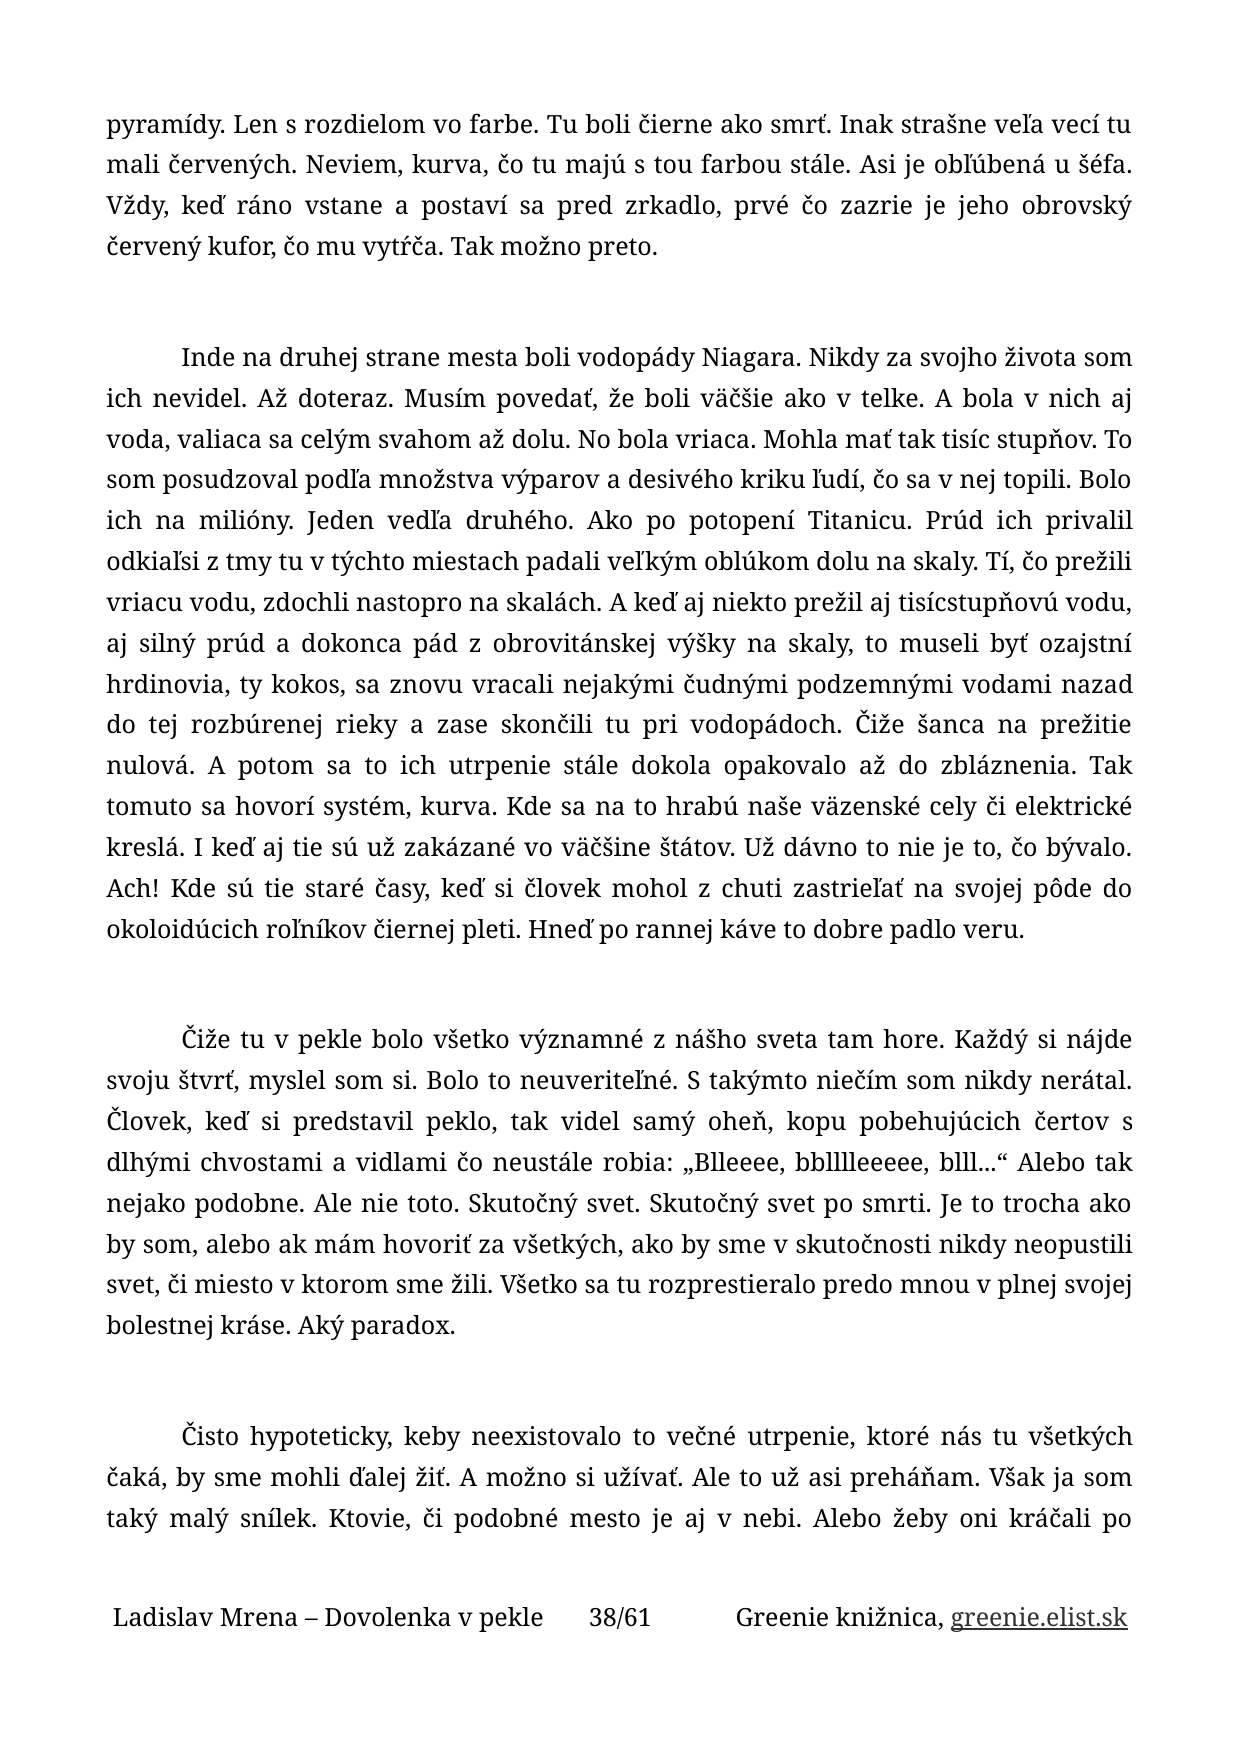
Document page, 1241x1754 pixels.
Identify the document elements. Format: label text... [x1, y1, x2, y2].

text Čisto hypoteticky, keby neexistovalo to večné utrpenie, ktoré nás tu všetkých čaká, by sme mohli ďalej žiť. A možno si užívať. Ale to už asi preháňam. Však ja som taký malý snílek. Ktovie, či podobné mesto je aj v nebi. Alebo žeby oni kráčali po [106, 1419, 1134, 1534]
text Čiže tu v pekle bolo všetko významné z nášho sveta tam hore. Každý si nájde svoju štvrť, myslel som si. Bolo to neuveriteľné. S takýmto niečím som nikdy nerátal. Človek, keď si predstavil peklo, tak videl samý oheň, kopu pobehujúcich čertov s dlhými chvostami a vidlami čo neustále robia: „Blleeee, bblllleeeee, blll...“ Alebo tak nejako podobne. Ale nie toto. Skutočný svet. Skutočný svet po smrti. Je to trocha ako by som, alebo ak mám hovoriť za všetkých, ako by sme v skutočnosti nikdy neopustili svet, či miesto v ktorom sme žili. Všetko sa tu rozprestieralo predo mnou v plnej svojej bolestnej kráse. Aký paradox. [106, 1022, 1134, 1342]
text pyramídy. Len s rozdielom vo farbe. Tu boli čierne ako smrť. Inak strašne veľa vecí tu mali červených. Neviem, kurva, čo tu majú s tou farbou stále. Asi je obľúbená u šéfa. Vždy, keď ráno vstane a postaví sa pred zrkadlo, prvé čo zazrie je jeho obrovský červený kufor, čo mu vytŕča. Tak možno preto. [106, 106, 1134, 263]
text Inde na druhej strane mesta boli vodopády Niagara. Nikdy za svojho života som ich nevidel. Až doteraz. Musím povedať, že boli väčšie ako v telke. A bola v nich aj voda, valiaca sa celým svahom až dolu. No bola vriaca. Mohla mať tak tisíc stupňov. To som posudzoval podľa množstva výparov a desivého kriku ľudí, čo sa v nej topili. Bolo ich na milióny. Jeden vedľa druhého. Ako po potopení Titanicu. Prúd ich privalil odkiaľsi z tmy tu v týchto miestach padali veľkým oblúkom dolu na skaly. Tí, čo prežili vriacu vodu, zdochli nastopro na skalách. A keď aj niekto prežil aj tisícstupňovú vodu, aj silný prúd a dokonca pád z obrovitánskej výšky na skaly, to museli byť ozajstní hrdinovia, ty kokos, sa znovu vracali nejakými čudnými podzemnými vodami nazad do tej rozbúrenej rieky a zase skončili tu pri vodopádoch. Čiže šanca na prežitie nulová. A potom sa to ich utrpenie stále dokola opakovalo až do zbláznenia. Tak tomuto sa hovorí systém, kurva. Kde sa na to hrabú naše väzenské cely či elektrické kreslá. I keď aj tie sú už zakázané vo väčšine štátov. Už dávno to nie je to, čo bývalo. Ach! Kde sú tie staré časy, keď si človek mohol z chuti zastrieľať na svojej pôde do okoloidúcich roľníkov čiernej pleti. Hneď po rannej káve to dobre padlo veru. [106, 339, 1134, 945]
